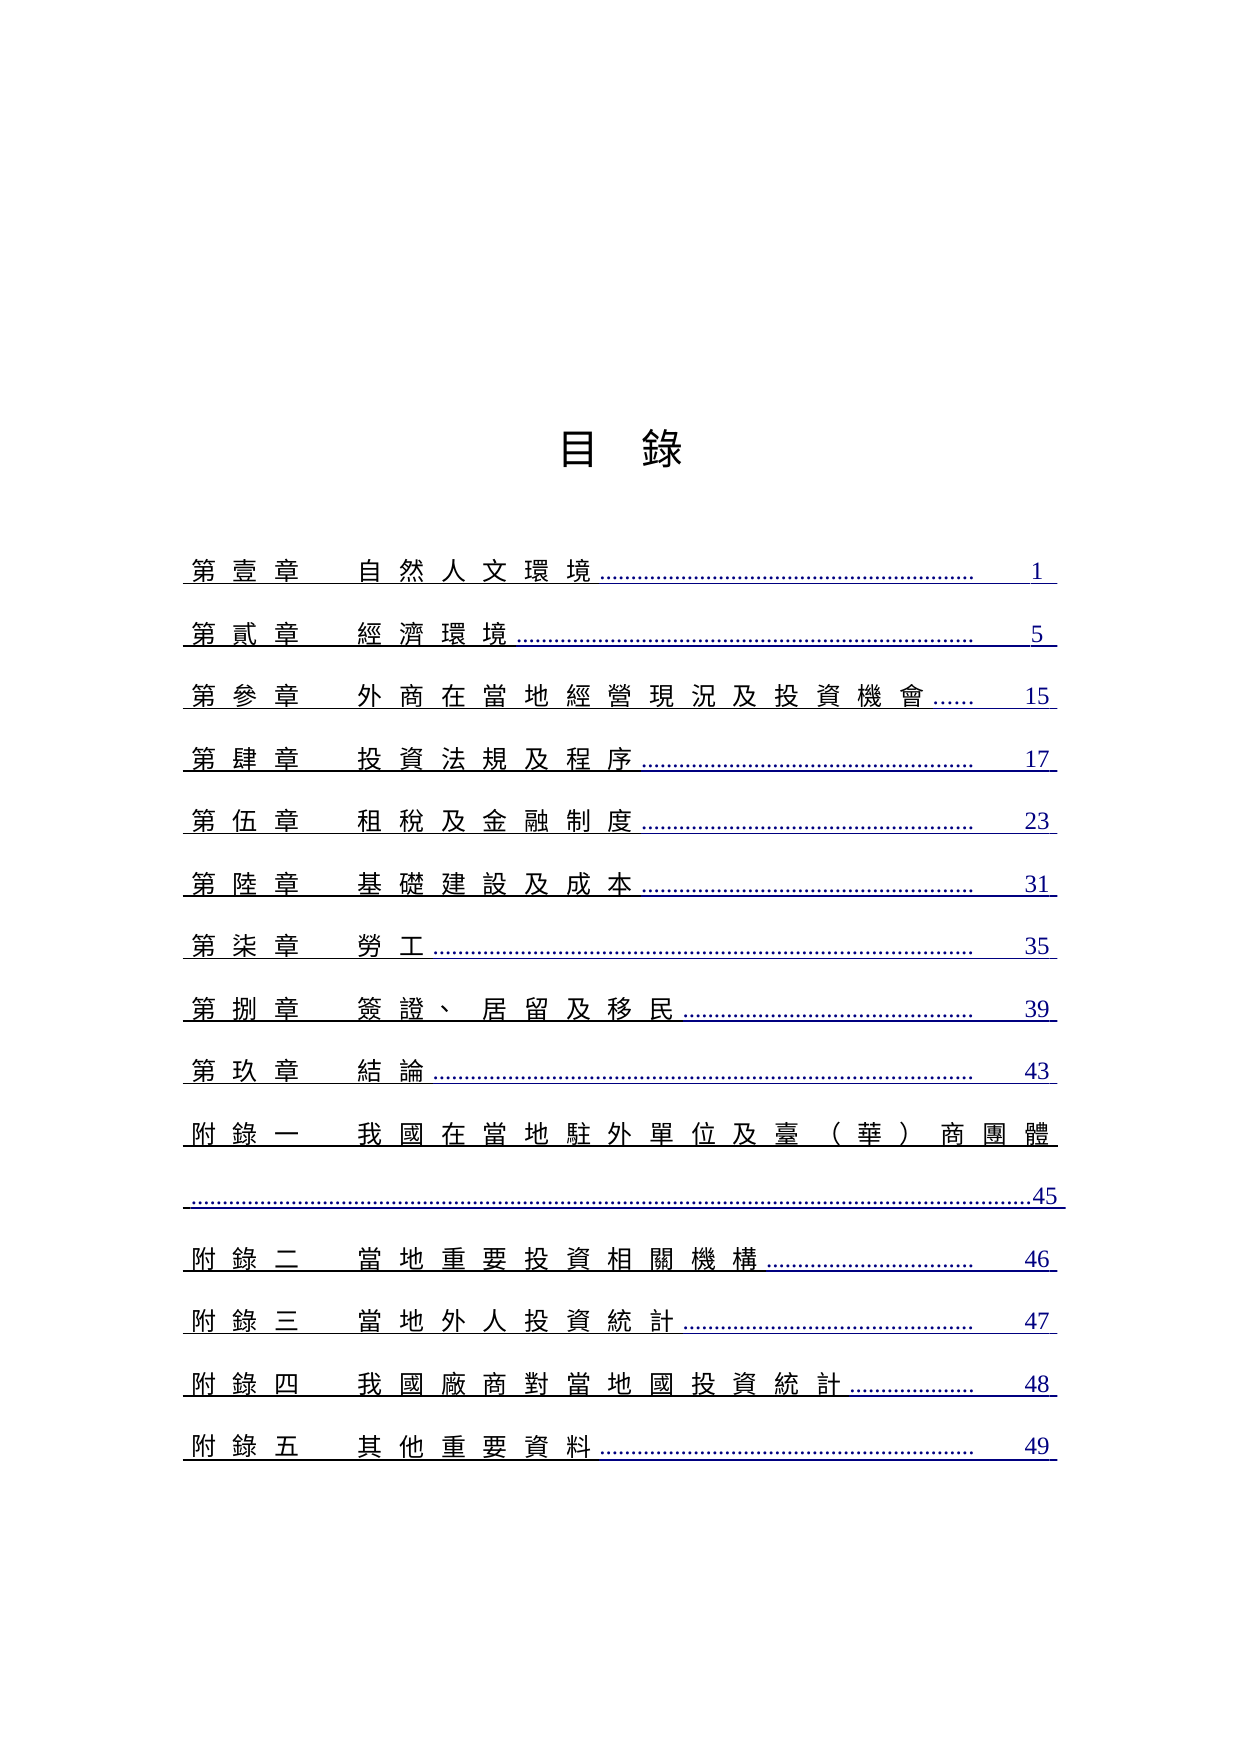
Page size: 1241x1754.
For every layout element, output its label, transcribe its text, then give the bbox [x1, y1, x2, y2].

text 附錄四 我國廠商對當地國投資統計 48 [183, 1342, 1058, 1395]
text [183, 1272, 1058, 1279]
text 第柒章 勞工 35 [183, 904, 1058, 958]
text 第肆章 投資法規及程序 17 [183, 717, 1058, 770]
text [183, 1022, 1058, 1029]
text [183, 584, 1058, 592]
text [183, 772, 1058, 779]
text 附錄五 其他重要資料 49 [183, 1404, 1058, 1459]
text 第參章 外商在當地經營現況及投資機會 15 [183, 654, 1058, 708]
text 第壹章 自然人文環境 1 [183, 529, 1058, 583]
text 第陸章 基礎建設及成本 31 [183, 842, 1058, 895]
text [183, 647, 1058, 654]
text 附錄二 當地重要投資相關機構 46 [183, 1217, 1058, 1270]
text 第捌章 簽證、居留及移民 39 [183, 967, 1058, 1020]
text 第貳章 經濟環境 5 [183, 592, 1058, 645]
text [183, 1334, 1058, 1342]
text 附錄一 我國在當地駐外單位及臺（華）商團體 45 [183, 1092, 1058, 1145]
text [183, 1084, 1058, 1092]
text 附錄一 我國在當地駐外單位及臺（華）商團體 45 [183, 1209, 1058, 1217]
text 第玖章 結論 43 [183, 1029, 1058, 1083]
text [183, 959, 1058, 967]
text 第伍章 租稅及金融制度 23 [183, 779, 1058, 833]
text [183, 709, 1058, 717]
text 目 錄 [183, 404, 1058, 467]
text 附錄一 我國在當地駐外單位及臺（華）商團體 45 [183, 1147, 1058, 1207]
text [183, 1461, 1058, 1467]
text [183, 834, 1058, 842]
text [183, 1397, 1058, 1404]
text 附錄三 當地外人投資統計 47 [183, 1279, 1058, 1333]
text [183, 897, 1058, 904]
